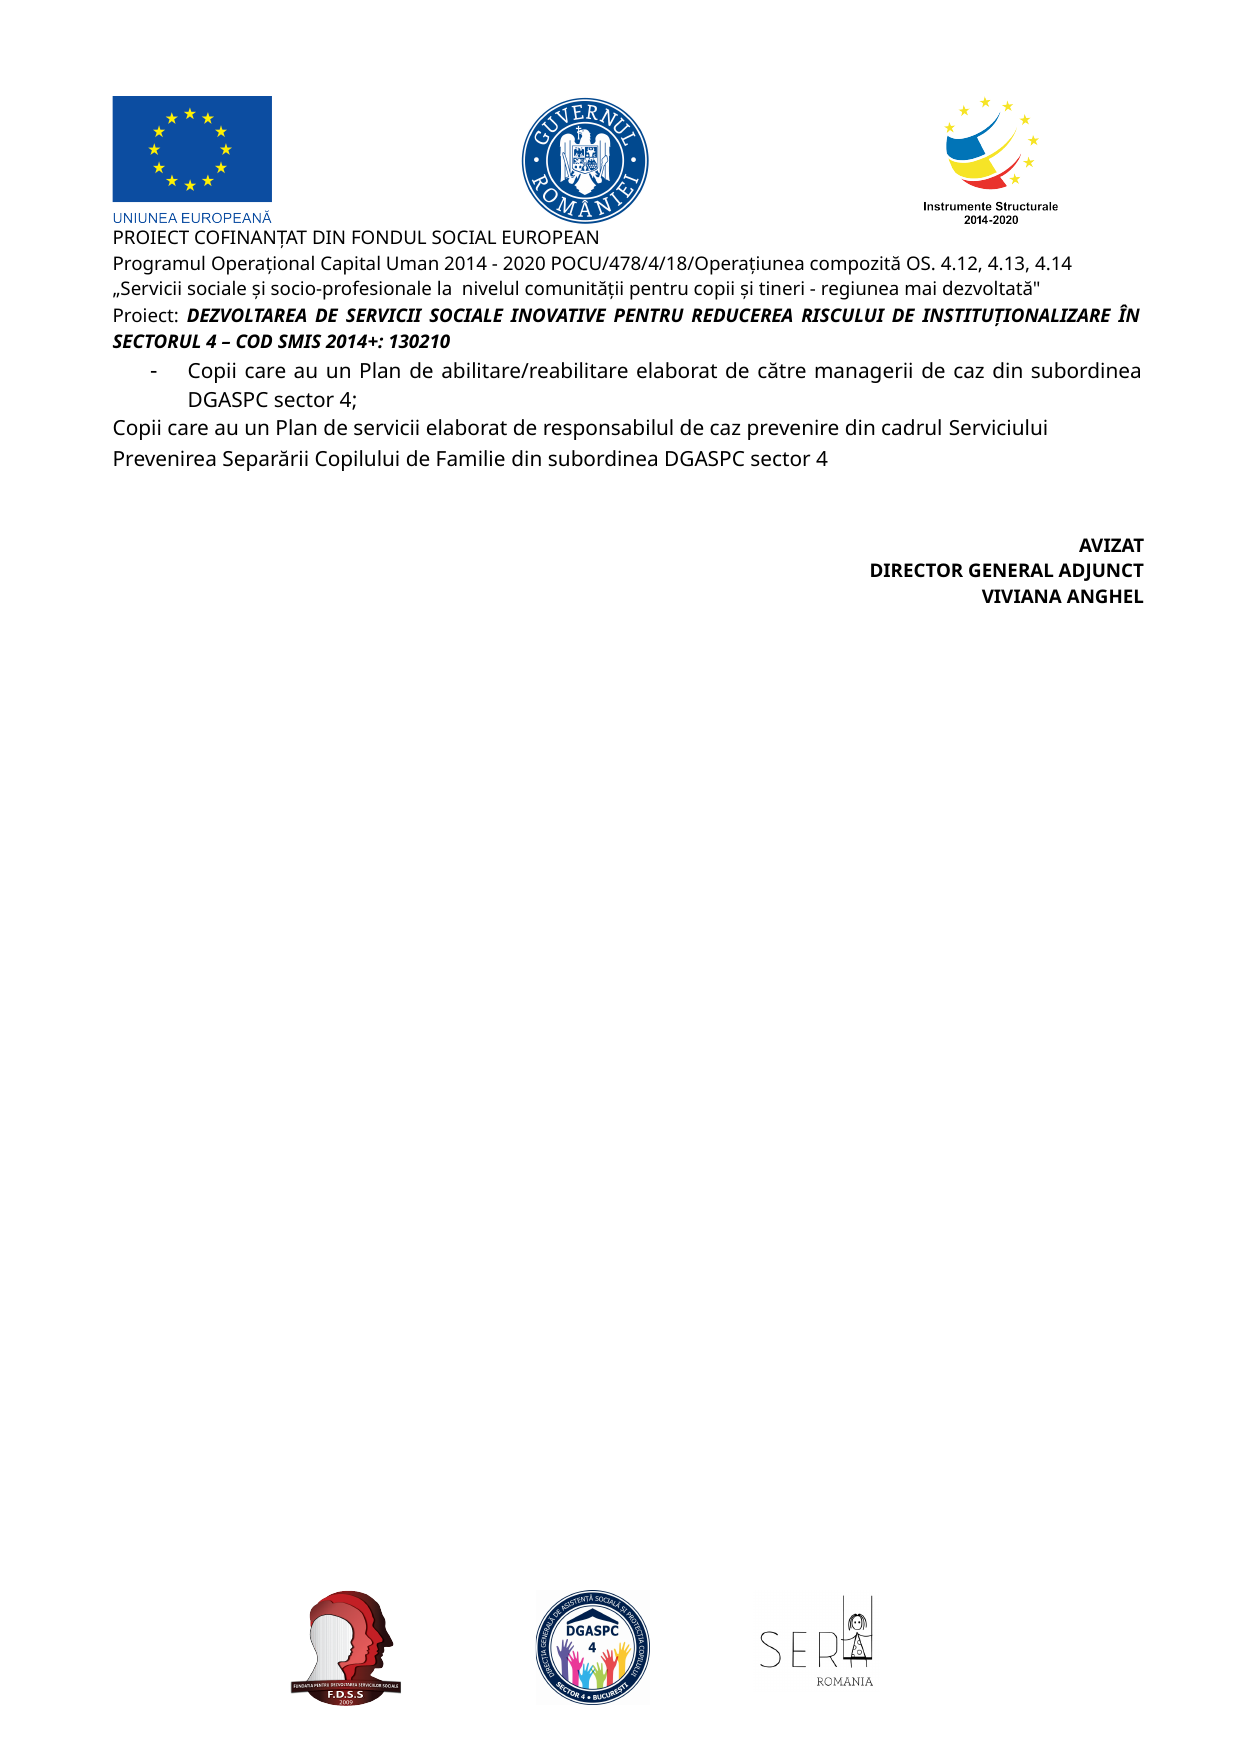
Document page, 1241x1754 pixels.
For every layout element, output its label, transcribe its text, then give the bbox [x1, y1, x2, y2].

text Copii care au un Plan de servicii elaborat de responsabilul de caz prevenire din cadrul Serviciului Prevenirea Separării Copilului de Familie din subordinea DGASPC sector 4 [112, 413, 1144, 472]
text DIRECTOR GENERAL ADJUNCT [112, 558, 1144, 583]
text VIVIANA ANGHEL [112, 583, 1144, 609]
list Copii care au un Plan de abilitare/reabilitare elaborat de către managerii de caz din subordinea DGASPC sector 4; [150, 354, 1144, 413]
text AVIZAT [112, 532, 1144, 558]
